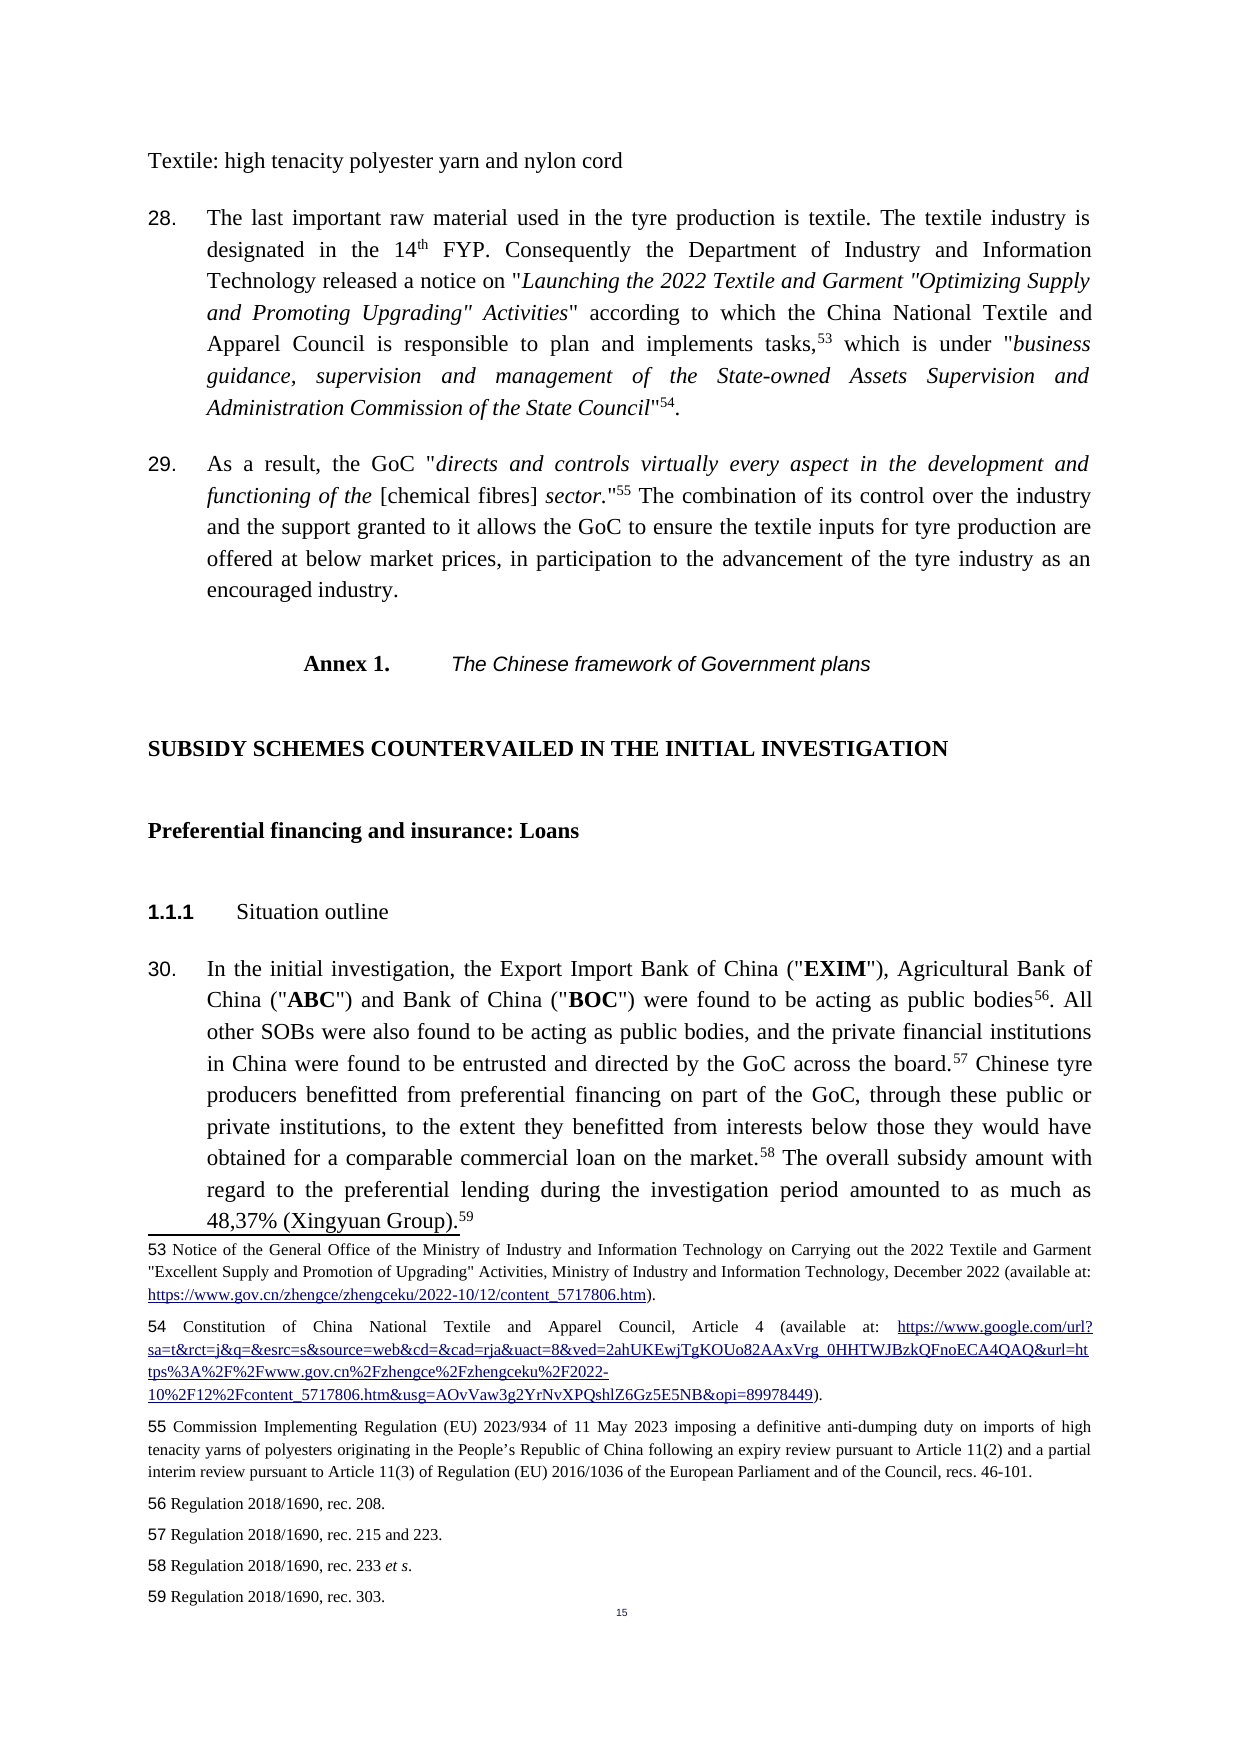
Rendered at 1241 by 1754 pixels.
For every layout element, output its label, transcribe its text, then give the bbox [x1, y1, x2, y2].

list Constitution of China National Textile and Apparel Council, Article 4 (available at: https://www.google.com/url?sa=t&rct=j&q=&esrc=s&source=web&cd=&cad=rja&uact=8&ved=2ahUKEwjTgKOUo82AAxVrg_0HHTWJBzkQFnoECA4QAQ&url=https%3A%2F%2Fwww.gov.cn%2Fzhengce%2Fzhengceku%2F2022-10%2F12%2Fcontent_5717806.htm&usg=AOvVaw3g2YrNvXPQshlZ6Gz5E5NB&opi=89978449). [148, 1316, 1093, 1404]
list The last important raw material used in the tyre production is textile. The textile industry is designated in the 14th FYP. Consequently the Department of Industry and Information Technology released a notice on "Launching the 2022 Textile and Garment "Optimizing Supply and Promoting Upgrading" Activities" according to which the China National Textile and Apparel Council is responsible to plan and implements tasks, which is under "business guidance, supervision and management of the State-owned Assets Supervision and Administration Commission of the State Council". [148, 204, 1093, 420]
list Regulation 2018/1690, rec. 215 and 223. [148, 1525, 1093, 1544]
list Regulation 2018/1690, rec. 208. [148, 1493, 1093, 1513]
list Commission Implementing Regulation (EU) 2023/934 of 11 May 2023 imposing a definitive anti-dumping duty on imports of high tenacity yarns of polyesters originating in the People’s Republic of China following an expiry review pursuant to Article 11(2) and a partial interim review pursuant to Article 11(3) of Regulation (EU) 2016/1036 of the European Parliament and of the Council, recs. 46-101. [148, 1416, 1093, 1481]
list Regulation 2018/1690, rec. 303. [148, 1587, 1093, 1606]
list The Chinese framework of Government plans [303, 649, 1093, 676]
subtitle Preferential financing and insurance: Loans [148, 817, 1093, 843]
list Notice of the General Office of the Ministry of Industry and Information Technology on Carrying out the 2022 Textile and Garment "Excellent Supply and Promotion of Upgrading" Activities, Ministry of Industry and Information Technology, December 2022 (available at: https://www.gov.cn/zhengce/zhengceku/2022-10/12/content_5717806.htm). [148, 1239, 1093, 1304]
subtitle Textile: high tenacity polyester yarn and nylon cord [148, 148, 1093, 174]
subtitle Subsidy schemes countervailed in the initial investigation [148, 735, 1093, 762]
list Regulation 2018/1690, rec. 233 et s. [148, 1556, 1093, 1575]
list As a result, the GoC "directs and controls virtually every aspect in the development and functioning of the [chemical fibres] sector." The combination of its control over the industry and the support granted to it allows the GoC to ensure the textile inputs for tyre production are offered at below market prices, in participation to the advancement of the tyre industry as an encouraged industry. [148, 450, 1093, 603]
list In the initial investigation, the Export Import Bank of China ("EXIM"), Agricultural Bank of China ("ABC") and Bank of China ("BOC") were found to be acting as public bodies. All other SOBs were also found to be acting as public bodies, and the private financial institutions in China were found to be entrusted and directed by the GoC across the board. Chinese tyre producers benefitted from preferential financing on part of the GoC, through these public or private institutions, to the extent they benefitted from interests below those they would have obtained for a comparable commercial loan on the market. The overall subsidy amount with regard to the preferential lending during the investigation period amounted to as much as 48,37% (Xingyuan Group). [148, 955, 1093, 1234]
subtitle Situation outline [148, 898, 1093, 925]
